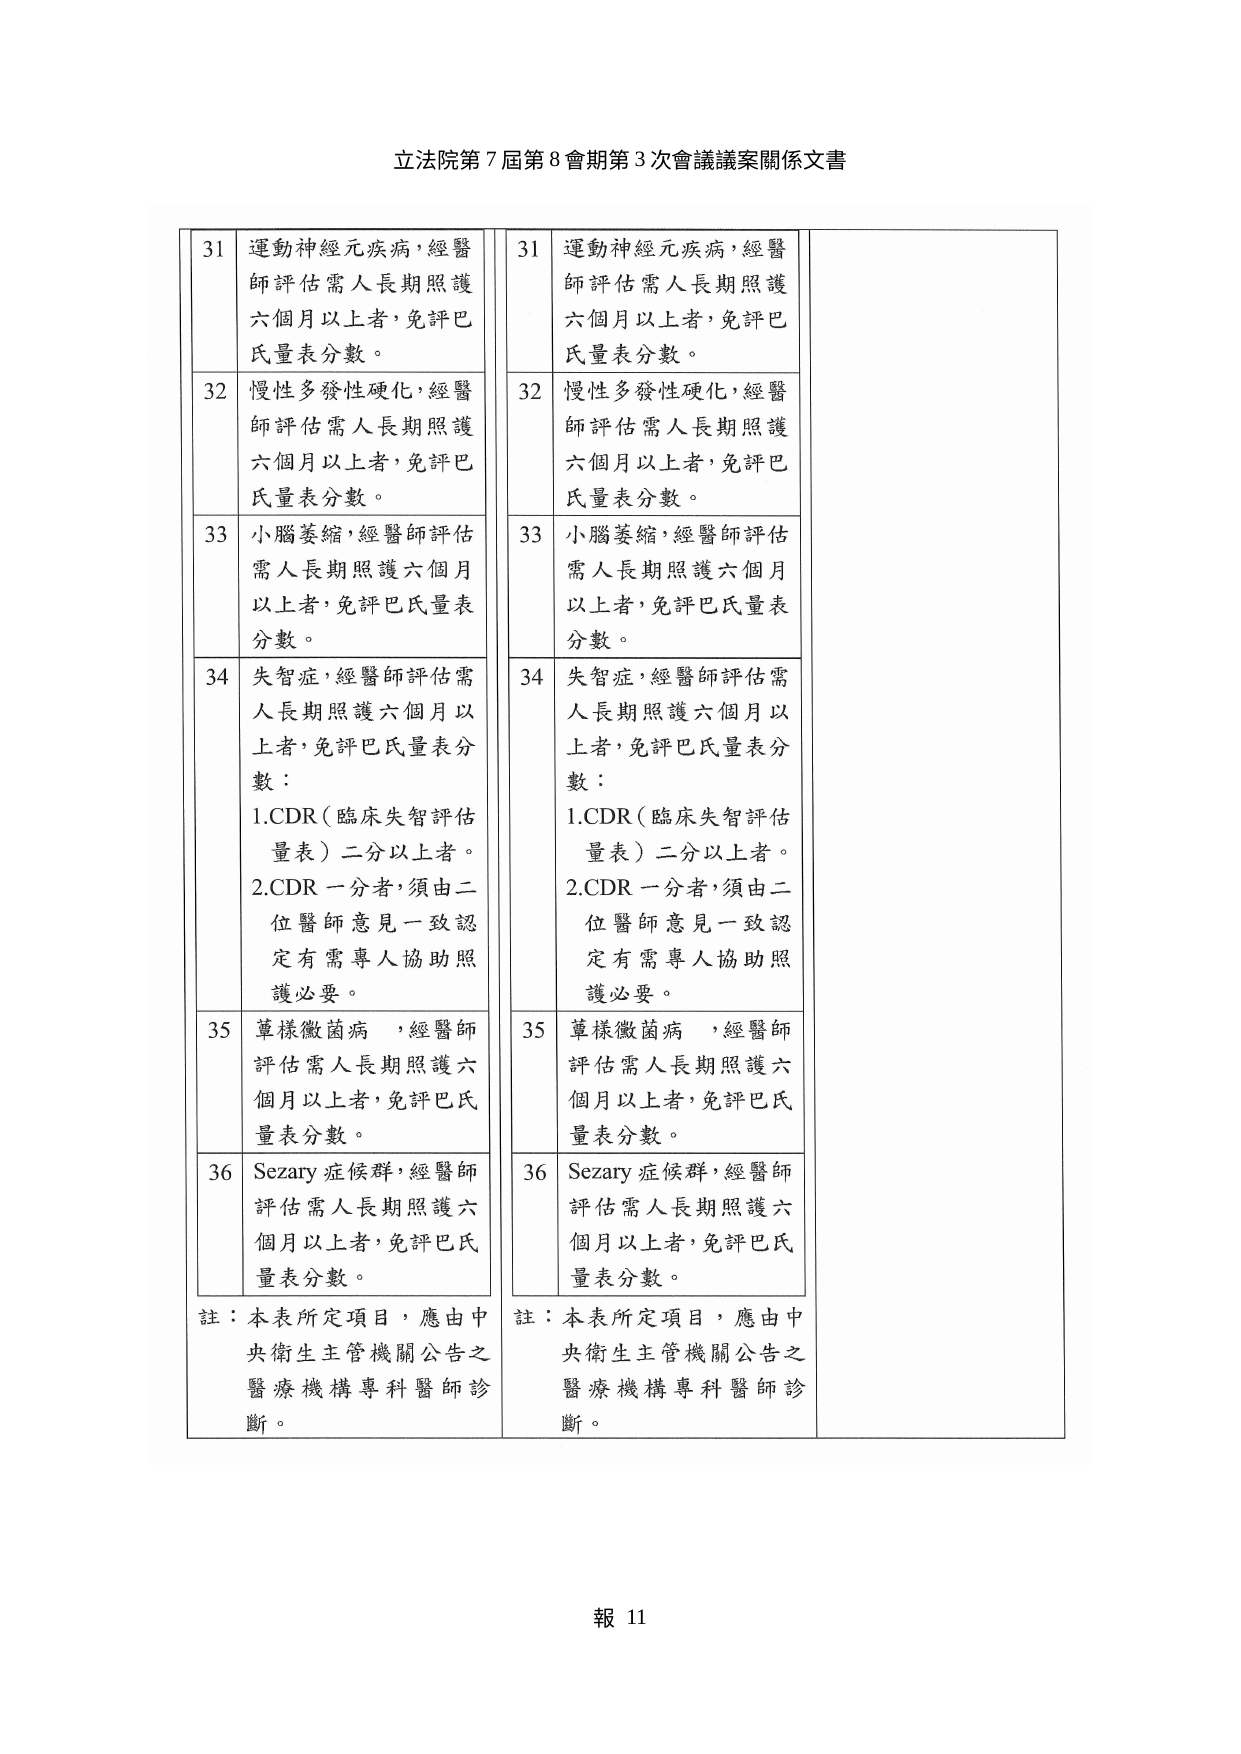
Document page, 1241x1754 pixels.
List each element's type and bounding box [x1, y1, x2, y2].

picture [147, 206, 1093, 1465]
